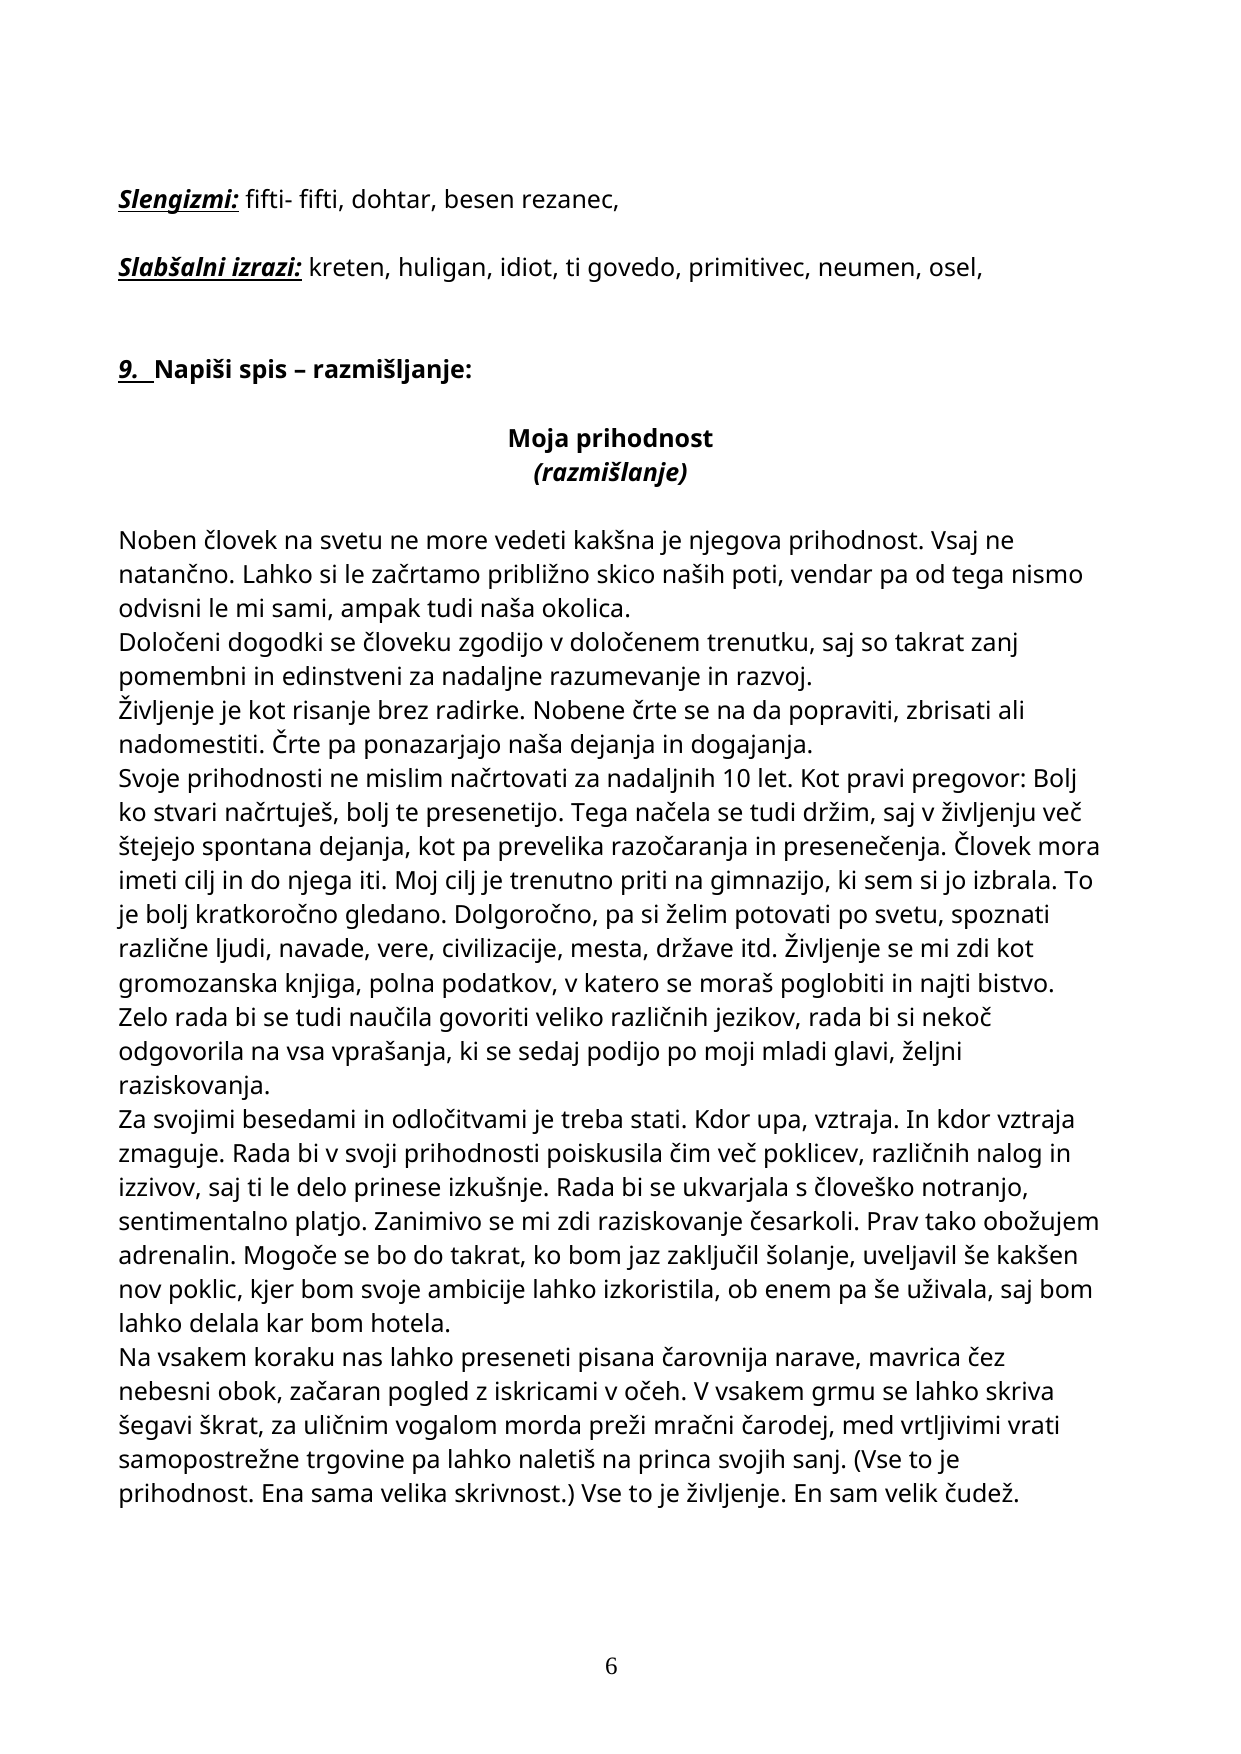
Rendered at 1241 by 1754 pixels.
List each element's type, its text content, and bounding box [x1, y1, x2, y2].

text (razmišlanje) [118, 454, 1102, 488]
text Slengizmi: fifti- fifti, dohtar, besen rezanec, [118, 182, 1102, 216]
list Napiši spis – razmišljanje: [118, 352, 1102, 386]
text Na vsakem koraku nas lahko preseneti pisana čarovnija narave, mavrica čez nebesni obok, začaran pogled z iskricami v očeh. V vsakem grmu se lahko skriva šegavi škrat, za uličnim vogalom morda preži mračni čarodej, med vrtljivimi vrati samopostrežne trgovine pa lahko naletiš na princa svojih sanj. (Vse to je prihodnost. Ena sama velika skrivnost.) Vse to je življenje. En sam velik čudež. [118, 1340, 1102, 1510]
text Življenje je kot risanje brez radirke. Nobene črte se na da popraviti, zbrisati ali nadomestiti. Črte pa ponazarjajo naša dejanja in dogajanja. [118, 693, 1102, 761]
text Svoje prihodnosti ne mislim načrtovati za nadaljnih 10 let. Kot pravi pregovor: Bolj ko stvari načrtuješ, bolj te presenetijo. Tega načela se tudi držim, saj v življenju več štejejo spontana dejanja, kot pa prevelika razočaranja in presenečenja. Človek mora imeti cilj in do njega iti. Moj cilj je trenutno priti na gimnazijo, ki sem si jo izbrala. To je bolj kratkoročno gledano. Dolgoročno, pa si želim potovati po svetu, spoznati različne ljudi, navade, vere, civilizacije, mesta, države itd. Življenje se mi zdi kot gromozanska knjiga, polna podatkov, v katero se moraš poglobiti in najti bistvo. [118, 761, 1102, 999]
text Slabšalni izrazi: kreten, huligan, idiot, ti govedo, primitivec, neumen, osel, [118, 250, 1104, 284]
text Noben človek na svetu ne more vedeti kakšna je njegova prihodnost. Vsaj ne natančno. Lahko si le začrtamo približno skico naših poti, vendar pa od tega nismo odvisni le mi sami, ampak tudi naša okolica. [118, 522, 1102, 624]
text Zelo rada bi se tudi naučila govoriti veliko različnih jezikov, rada bi si nekoč odgovorila na vsa vprašanja, ki se sedaj podijo po moji mladi glavi, željni raziskovanja. [118, 999, 1102, 1101]
text Določeni dogodki se človeku zgodijo v določenem trenutku, saj so takrat zanj pomembni in edinstveni za nadaljne razumevanje in razvoj. [118, 624, 1102, 693]
text Moja prihodnost [118, 420, 1102, 454]
text Za svojimi besedami in odločitvami je treba stati. Kdor upa, vztraja. In kdor vztraja zmaguje. Rada bi v svoji prihodnosti poiskusila čim več poklicev, različnih nalog in izzivov, saj ti le delo prinese izkušnje. Rada bi se ukvarjala s človeško notranjo, sentimentalno platjo. Zanimivo se mi zdi raziskovanje česarkoli. Prav tako obožujem adrenalin. Mogoče se bo do takrat, ko bom jaz zaključil šolanje, uveljavil še kakšen nov poklic, kjer bom svoje ambicije lahko izkoristila, ob enem pa še uživala, saj bom lahko delala kar bom hotela. [118, 1101, 1102, 1340]
